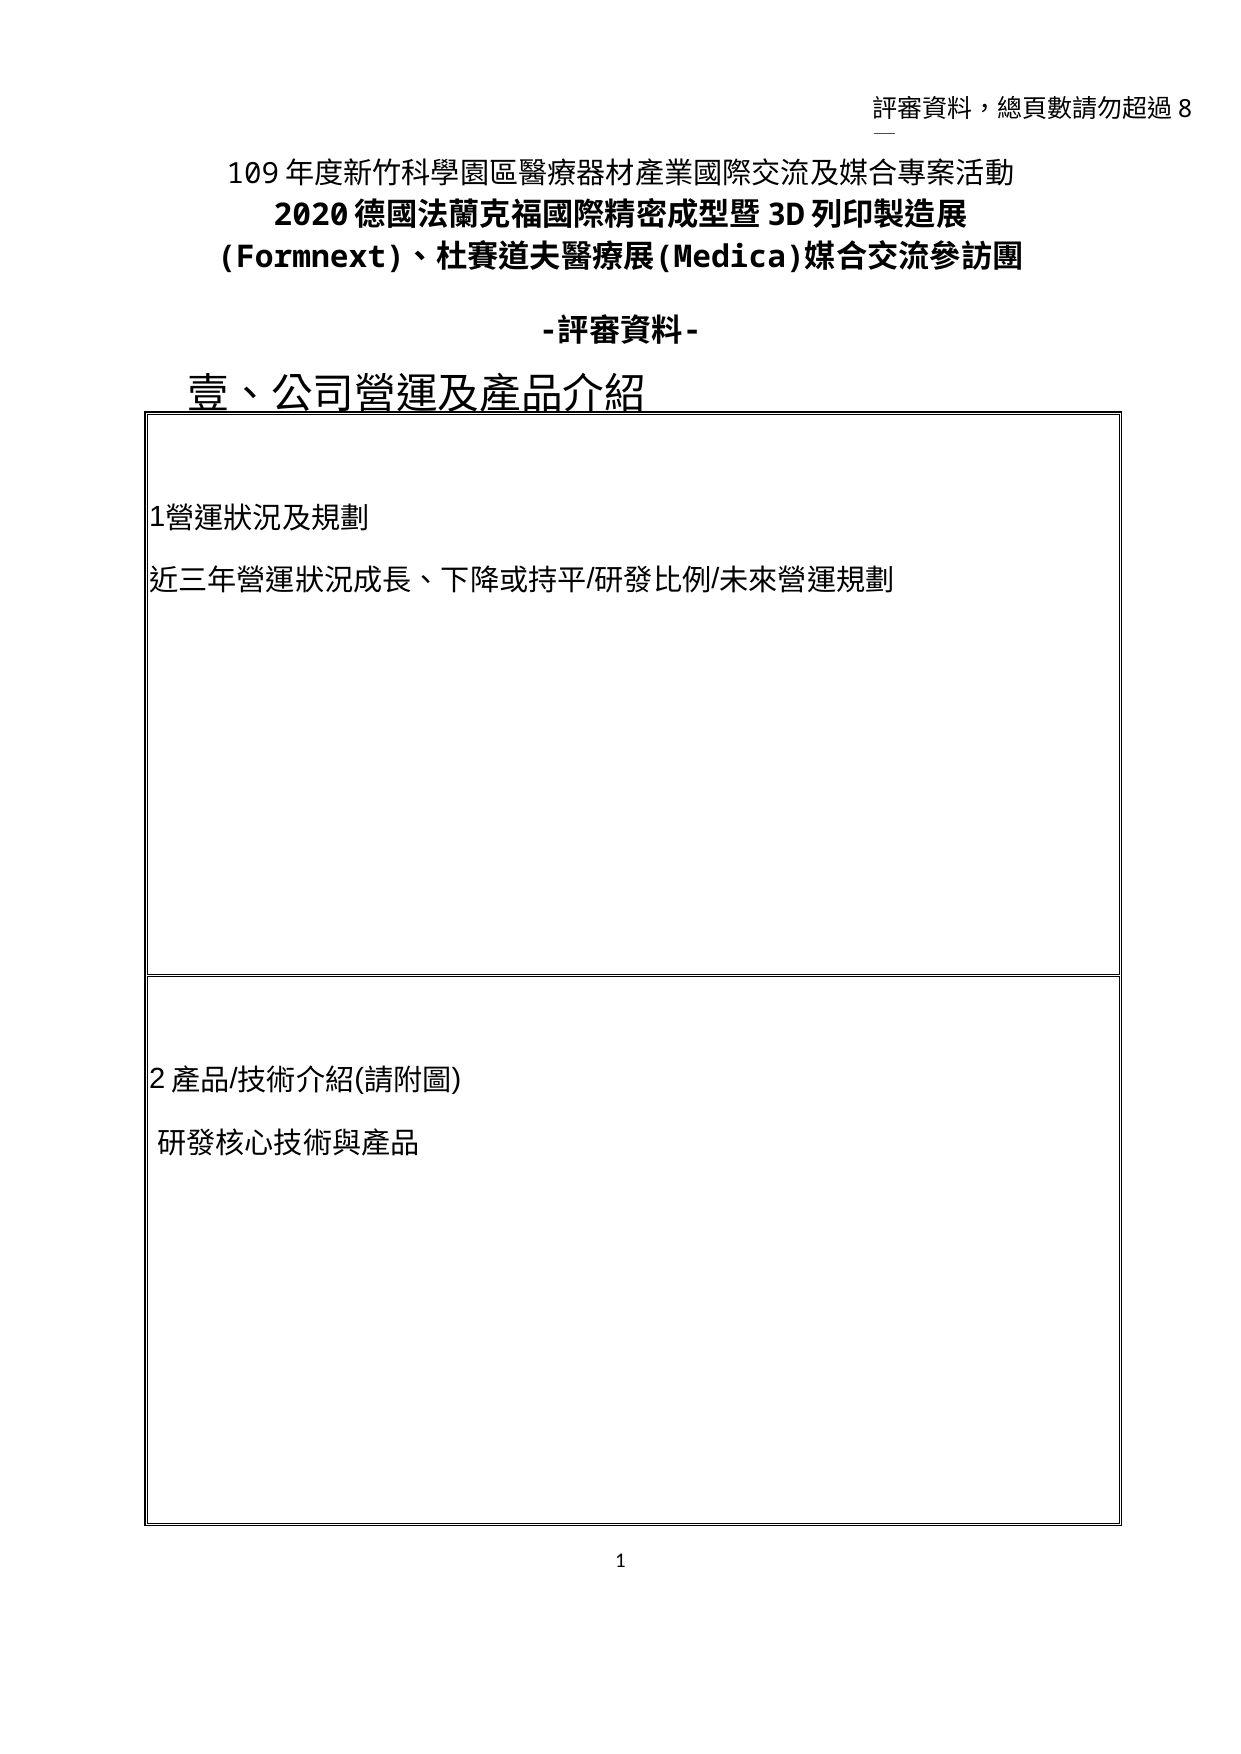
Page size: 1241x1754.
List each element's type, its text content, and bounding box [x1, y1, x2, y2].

text -評審資料- [187, 286, 1053, 349]
text [857, 81, 1234, 141]
text 評審資料，總頁數請勿超過8頁 [872, 88, 1219, 134]
table_cell 2產品/技術介紹(請附圖) 研發核心技術與產品 [148, 977, 1119, 1522]
table_header 1營運狀況及規劃 近三年營運狀況成長、下降或持平/研發比例/未來營運規劃 [148, 415, 1119, 974]
text 壹、公司營運及產品介紹 [187, 349, 1053, 411]
